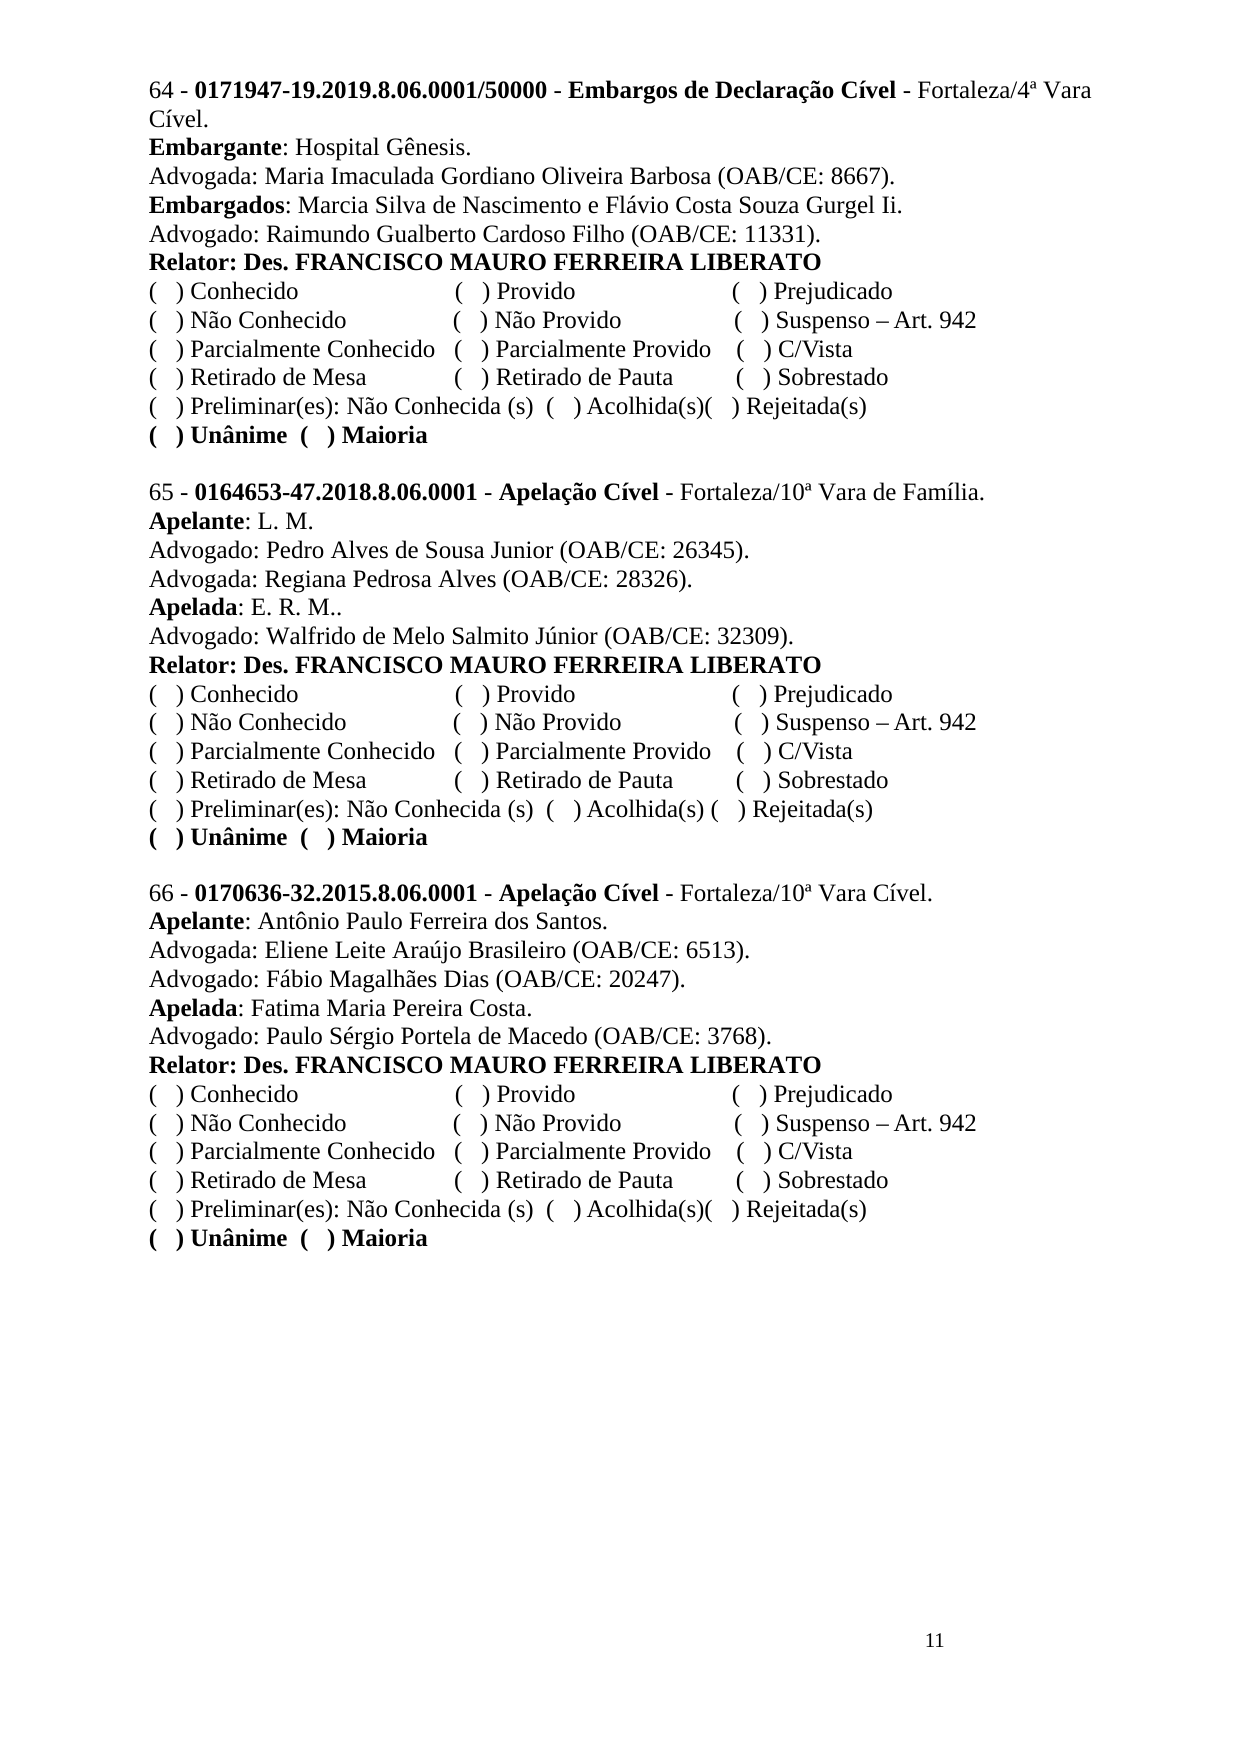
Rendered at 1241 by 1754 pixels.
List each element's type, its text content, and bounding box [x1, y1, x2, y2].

text ( ) Preliminar(es): Não Conhecida (s) ( ) Acolhida(s)( ) Rejeitada(s) [148, 1194, 1158, 1223]
text 66 - 0170636-32.2015.8.06.0001 - Apelação Cível - Fortaleza/10ª Vara Cível. [148, 878, 1141, 906]
text ( ) Não Conhecido ( ) Não Provido ( ) Suspenso – Art. 942 [148, 305, 1158, 334]
text Apelante: L. M. [148, 506, 1141, 535]
text Relator: Des. FRANCISCO MAURO FERREIRA LIBERATO [148, 650, 1141, 679]
text Relator: Des. FRANCISCO MAURO FERREIRA LIBERATO [148, 1050, 1141, 1079]
text ( ) Preliminar(es): Não Conhecida (s) ( ) Acolhida(s)( ) Rejeitada(s) [148, 391, 1158, 420]
text Relator: Des. FRANCISCO MAURO FERREIRA LIBERATO [148, 247, 1141, 276]
text ( ) Conhecido ( ) Provido ( ) Prejudicado [148, 679, 1141, 707]
text Apelada: E. R. M.. [148, 592, 1141, 621]
text ( ) Parcialmente Conhecido ( ) Parcialmente Provido ( ) C/Vista [148, 334, 1158, 362]
text ( ) Preliminar(es): Não Conhecida (s) ( ) Acolhida(s) ( ) Rejeitada(s) [148, 794, 1158, 822]
text Advogado: Fábio Magalhães Dias (OAB/CE: 20247). [148, 964, 1141, 993]
text Advogado: Paulo Sérgio Portela de Macedo (OAB/CE: 3768). [148, 1021, 1141, 1050]
text ( ) Parcialmente Conhecido ( ) Parcialmente Provido ( ) C/Vista [148, 736, 1158, 765]
text ( ) Retirado de Mesa ( ) Retirado de Pauta ( ) Sobrestado [148, 1165, 1158, 1194]
text Apelada: Fatima Maria Pereira Costa. [148, 993, 1141, 1021]
text ( ) Conhecido ( ) Provido ( ) Prejudicado [148, 276, 1141, 305]
text ( ) Unânime ( ) Maioria [148, 1223, 1158, 1251]
text 64 - 0171947-19.2019.8.06.0001/50000 - Embargos de Declaração Cível - Fortaleza/4ª Vara Cível. [148, 75, 1141, 132]
text ( ) Não Conhecido ( ) Não Provido ( ) Suspenso – Art. 942 [148, 1108, 1158, 1136]
text Advogado: Walfrido de Melo Salmito Júnior (OAB/CE: 32309). [148, 621, 1141, 650]
text Apelante: Antônio Paulo Ferreira dos Santos. [148, 906, 1141, 935]
text ( ) Unânime ( ) Maioria [148, 822, 1158, 851]
text ( ) Parcialmente Conhecido ( ) Parcialmente Provido ( ) C/Vista [148, 1136, 1158, 1165]
text 65 - 0164653-47.2018.8.06.0001 - Apelação Cível - Fortaleza/10ª Vara de Família. [148, 477, 1141, 506]
text Advogado: Pedro Alves de Sousa Junior (OAB/CE: 26345). [148, 535, 1141, 564]
text Embargados: Marcia Silva de Nascimento e Flávio Costa Souza Gurgel Ii. [148, 190, 1141, 219]
text Advogada: Maria Imaculada Gordiano Oliveira Barbosa (OAB/CE: 8667). [148, 161, 1141, 190]
text Advogado: Raimundo Gualberto Cardoso Filho (OAB/CE: 11331). [148, 219, 1141, 247]
text ( ) Não Conhecido ( ) Não Provido ( ) Suspenso – Art. 942 [148, 707, 1158, 736]
text Advogada: Eliene Leite Araújo Brasileiro (OAB/CE: 6513). [148, 935, 1141, 964]
text Advogada: Regiana Pedrosa Alves (OAB/CE: 28326). [148, 564, 1141, 592]
text Embargante: Hospital Gênesis. [148, 132, 1141, 161]
text ( ) Conhecido ( ) Provido ( ) Prejudicado [148, 1079, 1141, 1108]
text ( ) Retirado de Mesa ( ) Retirado de Pauta ( ) Sobrestado [148, 362, 1158, 391]
text ( ) Unânime ( ) Maioria [148, 420, 1158, 449]
text ( ) Retirado de Mesa ( ) Retirado de Pauta ( ) Sobrestado [148, 765, 1158, 794]
